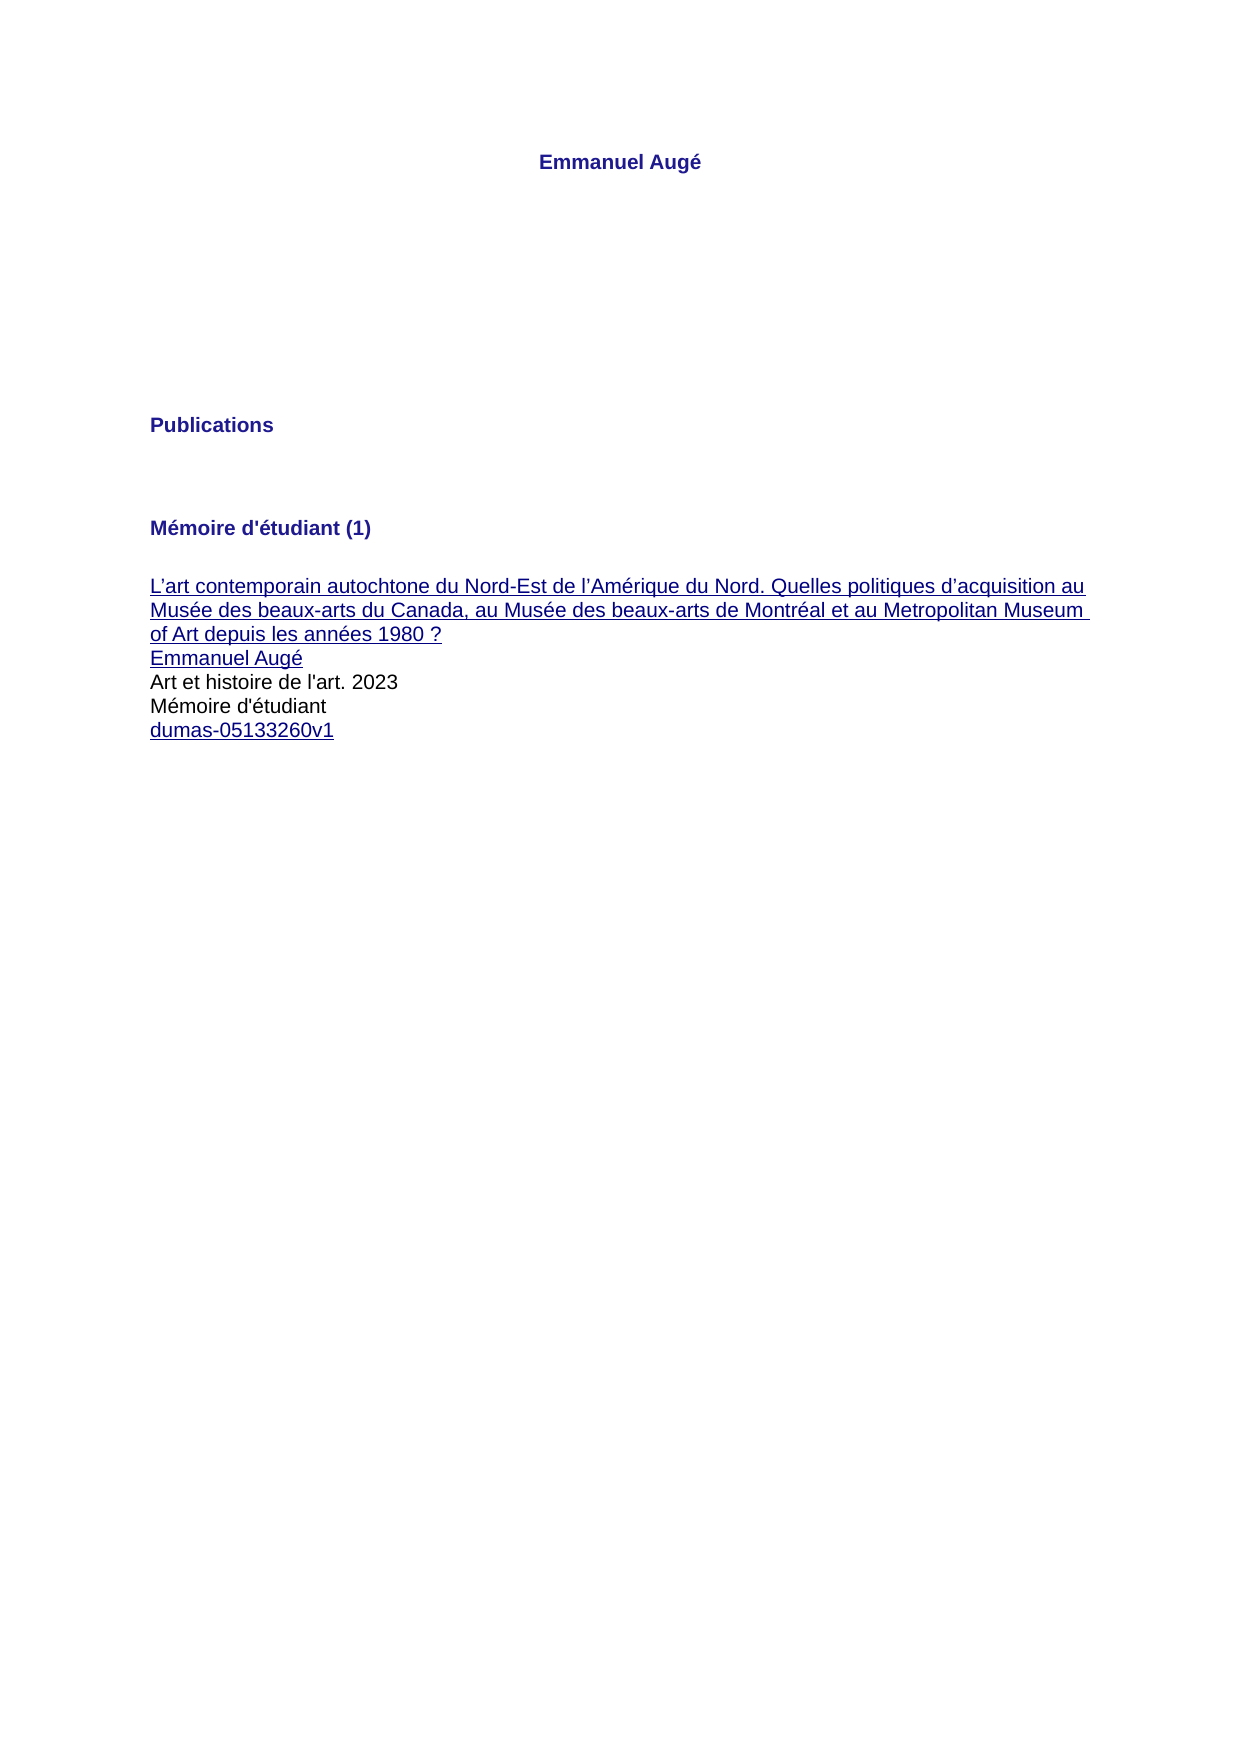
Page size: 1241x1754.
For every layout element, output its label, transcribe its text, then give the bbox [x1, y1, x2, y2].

table_header of Art depuis les années 1980 ? Emmanuel Augé Art et histoire de l'art. 2023 Mémoire d'étudiant dumas-05133260v1 [150, 620, 1090, 742]
table_header L’art contemporain autochtone du Nord-Est de l’Amérique du Nord. Quelles politiques d’acquisition au Musée des beaux-arts du Canada, au Musée des beaux-arts de Montréal et au Metropolitan Museum [150, 574, 1090, 619]
subtitle Publications [150, 412, 1090, 436]
subtitle Mémoire d'étudiant (1) [150, 516, 1090, 539]
subtitle Emmanuel Augé [150, 150, 1090, 174]
